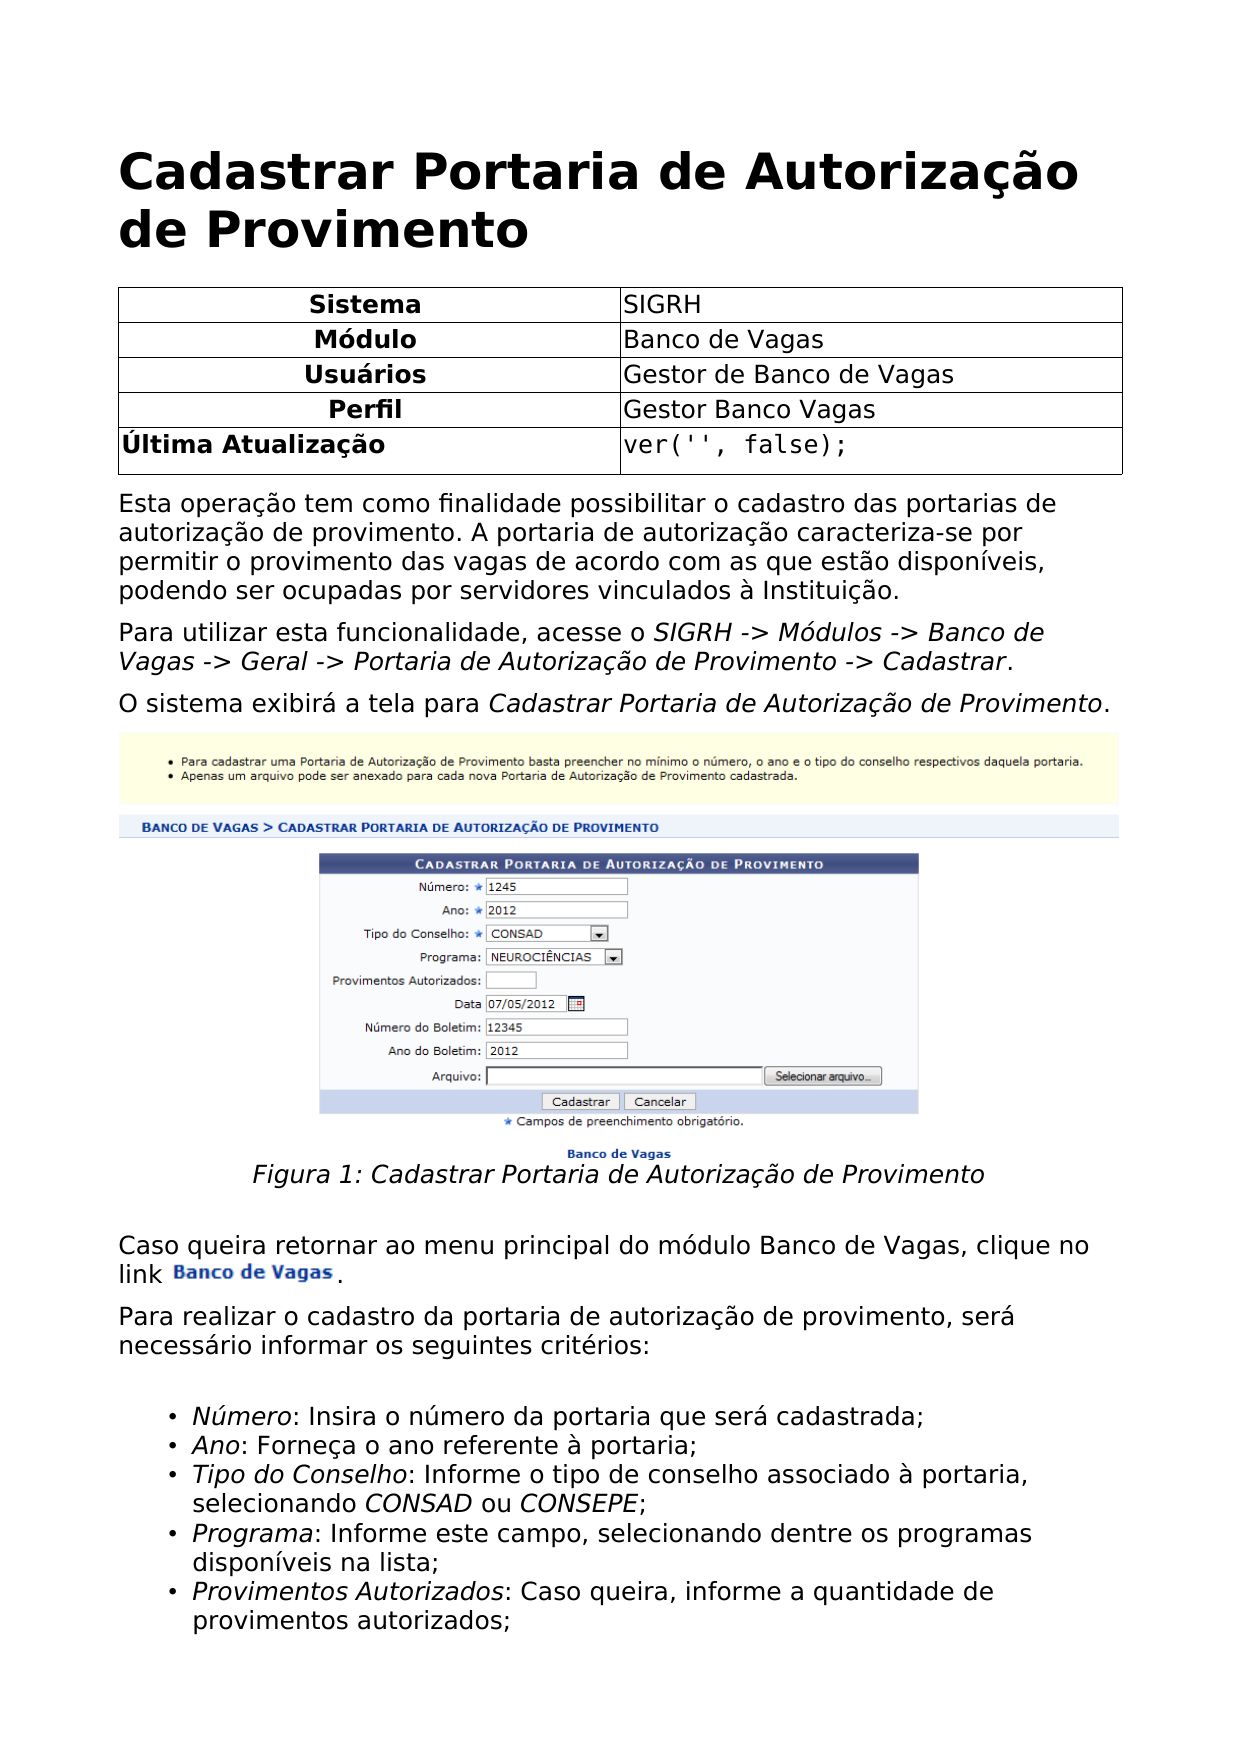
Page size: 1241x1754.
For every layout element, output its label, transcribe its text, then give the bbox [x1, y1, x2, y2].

table_cell ver('', false); [621, 428, 1122, 474]
picture [118, 730, 1123, 1161]
text Para realizar o cadastro da portaria de autorização de provimento, será necessário informar os seguintes critérios: [118, 1302, 1122, 1360]
text Figura 1: Cadastrar Portaria de Autorização de Provimento [118, 1161, 1122, 1189]
list Programa: Informe este campo, selecionando dentre os programas disponíveis na lista; [177, 1519, 1122, 1577]
table_header Sistema [119, 288, 620, 322]
table_cell Gestor de Banco de Vagas [621, 358, 1122, 392]
list Tipo do Conselho: Informe o tipo de conselho associado à portaria, selecionando CONSAD ou CONSEPE; [177, 1460, 1122, 1519]
table_cell Última Atualização [119, 428, 620, 474]
subtitle Cadastrar Portaria de Autorização de Provimento [118, 143, 1122, 259]
table_cell Módulo [119, 323, 620, 357]
text O sistema exibirá a tela para Cadastrar Portaria de Autorização de Provimento. [118, 689, 1122, 718]
list Ano: Forneça o ano referente à portaria; [177, 1431, 1122, 1460]
table_header SIGRH [621, 288, 1122, 322]
text Para utilizar esta funcionalidade, acesse o SIGRH -> Módulos -> Banco de Vagas -> Geral -> Portaria de Autorização de Provimento -> Cadastrar. [118, 618, 1122, 677]
table_cell Usuários [119, 358, 620, 392]
table_cell Banco de Vagas [621, 323, 1122, 357]
text Caso queira retornar ao menu principal do módulo Banco de Vagas, clique no link . [118, 1231, 1122, 1289]
list Provimentos Autorizados: Caso queira, informe a quantidade de provimentos autorizados; [177, 1577, 1122, 1635]
table_cell Gestor Banco Vagas [621, 393, 1122, 427]
list Número: Insira o número da portaria que será cadastrada; [177, 1402, 1122, 1431]
text Esta operação tem como finalidade possibilitar o cadastro das portarias de autorização de provimento. A portaria de autorização caracteriza-se por permitir o provimento das vagas de acordo com as que estão disponíveis, podendo ser ocupadas por servidores vinculados à Instituição. [118, 489, 1122, 606]
picture [170, 1263, 336, 1284]
table_cell Perfil [119, 393, 620, 427]
